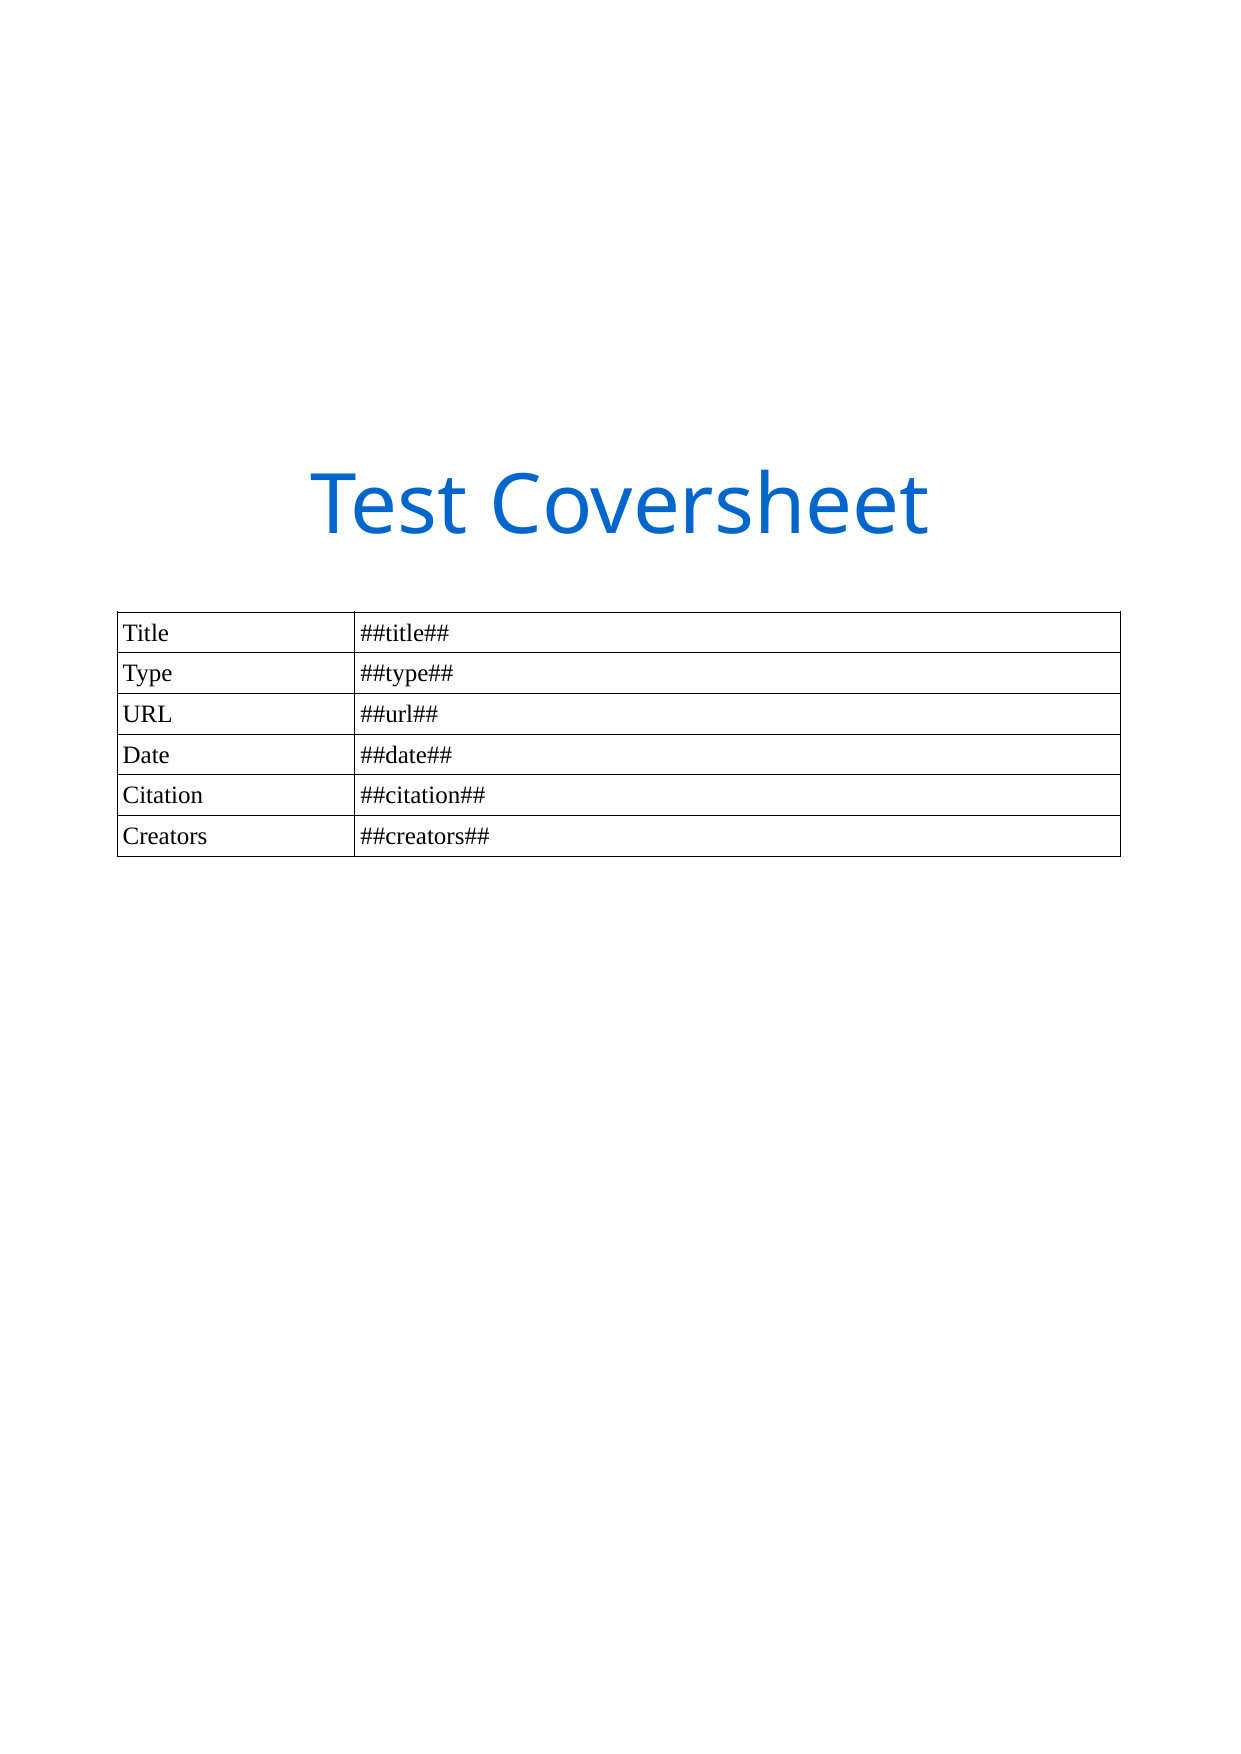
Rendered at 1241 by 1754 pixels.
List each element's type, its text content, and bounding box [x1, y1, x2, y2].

table_cell Type [118, 653, 354, 693]
table_cell ##citation## [355, 775, 1120, 815]
table_cell ##url## [355, 694, 1120, 733]
table_cell Creators [118, 816, 354, 856]
table_cell ##creators## [355, 816, 1120, 856]
table_cell URL [118, 694, 354, 733]
table_cell Date [118, 735, 354, 774]
table_cell ##date## [355, 735, 1120, 774]
table_cell Citation [118, 775, 354, 815]
table_header ##title## [355, 613, 1120, 652]
table_cell ##type## [355, 653, 1120, 693]
text Test Coversheet [118, 444, 1122, 558]
table_header Title [118, 613, 354, 652]
